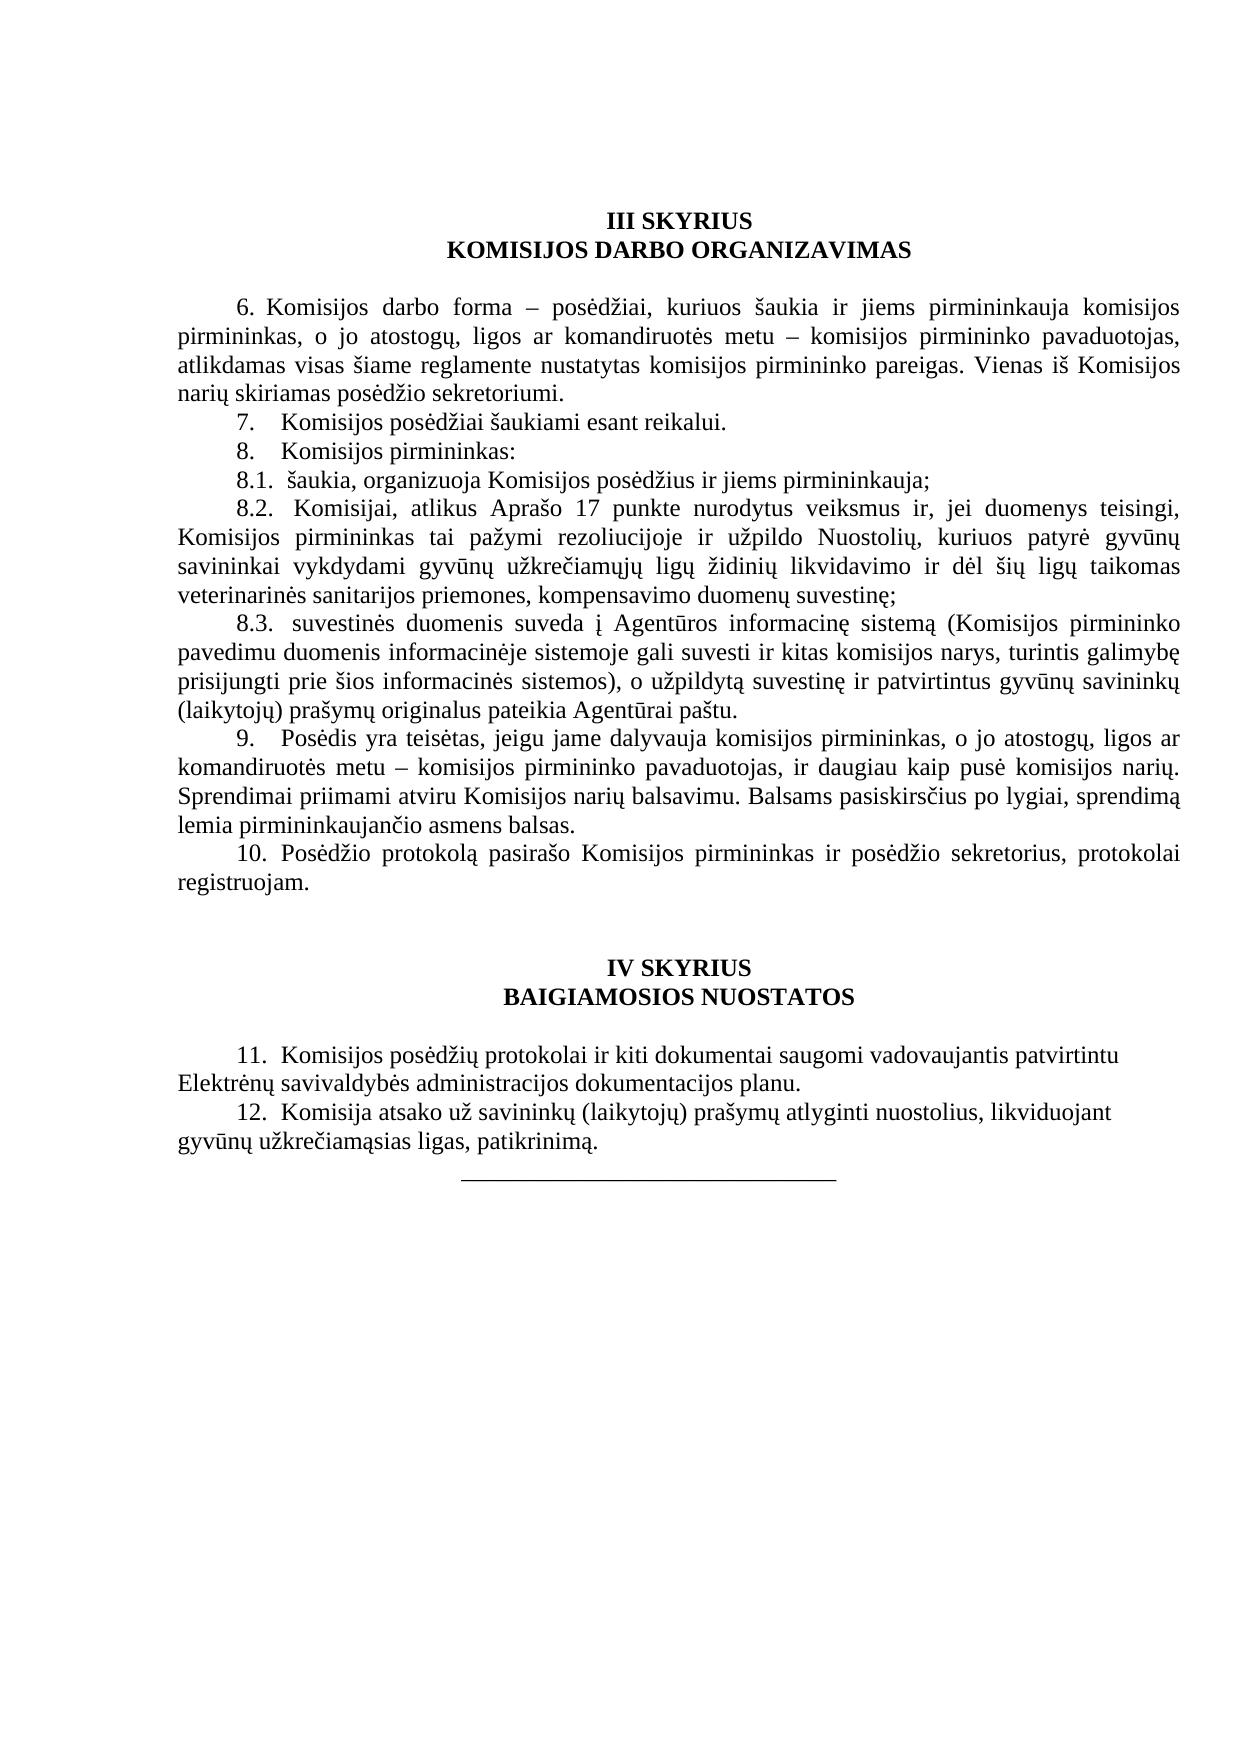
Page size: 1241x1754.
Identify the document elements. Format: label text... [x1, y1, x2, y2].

text 7. Komisijos posėdžiai šaukiami esant reikalui. [177, 407, 1181, 436]
text 10. Posėdžio protokolą pasirašo Komisijos pirmininkas ir posėdžio sekretorius, protokolai registruojam. [177, 838, 1181, 896]
text 11. Komisijos posėdžių protokolai ir kiti dokumentai saugomi vadovaujantis patvirtintu Elektrėnų savivaldybės administracijos dokumentacijos planu. [177, 1040, 1181, 1097]
text BAIGIAMOSIOS NUOSTATOS [177, 982, 1181, 1011]
text 8.1. šaukia, organizuoja Komisijos posėdžius ir jiems pirmininkauja; [177, 465, 1181, 493]
text ______________________________ [236, 1155, 1181, 1183]
text 8.3. suvestinės duomenis suveda į Agentūros informacinę sistemą (Komisijos pirmininko pavedimu duomenis informacinėje sistemoje gali suvesti ir kitas komisijos narys, turintis galimybę prisijungti prie šios informacinės sistemos), o užpildytą suvestinę ir patvirtintus gyvūnų savininkų (laikytojų) prašymų originalus pateikia Agentūrai paštu. [177, 608, 1181, 723]
text 12. Komisija atsako už savininkų (laikytojų) prašymų atlyginti nuostolius, likviduojant gyvūnų užkrečiamąsias ligas, patikrinimą. [177, 1097, 1181, 1155]
text 8.2. Komisijai, atlikus Aprašo 17 punkte nurodytus veiksmus ir, jei duomenys teisingi, Komisijos pirmininkas tai pažymi rezoliucijoje ir užpildo Nuostolių, kuriuos patyrė gyvūnų savininkai vykdydami gyvūnų užkrečiamųjų ligų židinių likvidavimo ir dėl šių ligų taikomas veterinarinės sanitarijos priemones, kompensavimo duomenų suvestinę; [177, 493, 1181, 608]
text IV SKYRIUS [177, 953, 1181, 982]
text 9. Posėdis yra teisėtas, jeigu jame dalyvauja komisijos pirmininkas, o jo atostogų, ligos ar komandiruotės metu – komisijos pirmininko pavaduotojas, ir daugiau kaip pusė komisijos narių. Sprendimai priimami atviru Komisijos narių balsavimu. Balsams pasiskirsčius po lygiai, sprendimą lemia pirmininkaujančio asmens balsas. [177, 723, 1181, 838]
text 8. Komisijos pirmininkas: [177, 436, 1181, 465]
text III SKYRIUS [177, 206, 1181, 235]
text 6. Komisijos darbo forma – posėdžiai, kuriuos šaukia ir jiems pirmininkauja komisijos pirmininkas, o jo atostogų, ligos ar komandiruotės metu – komisijos pirmininko pavaduotojas, atlikdamas visas šiame reglamente nustatytas komisijos pirmininko pareigas. Vienas iš Komisijos narių skiriamas posėdžio sekretoriumi. [177, 292, 1181, 407]
text KOMISIJOS DARBO ORGANIZAVIMAS [177, 235, 1181, 263]
